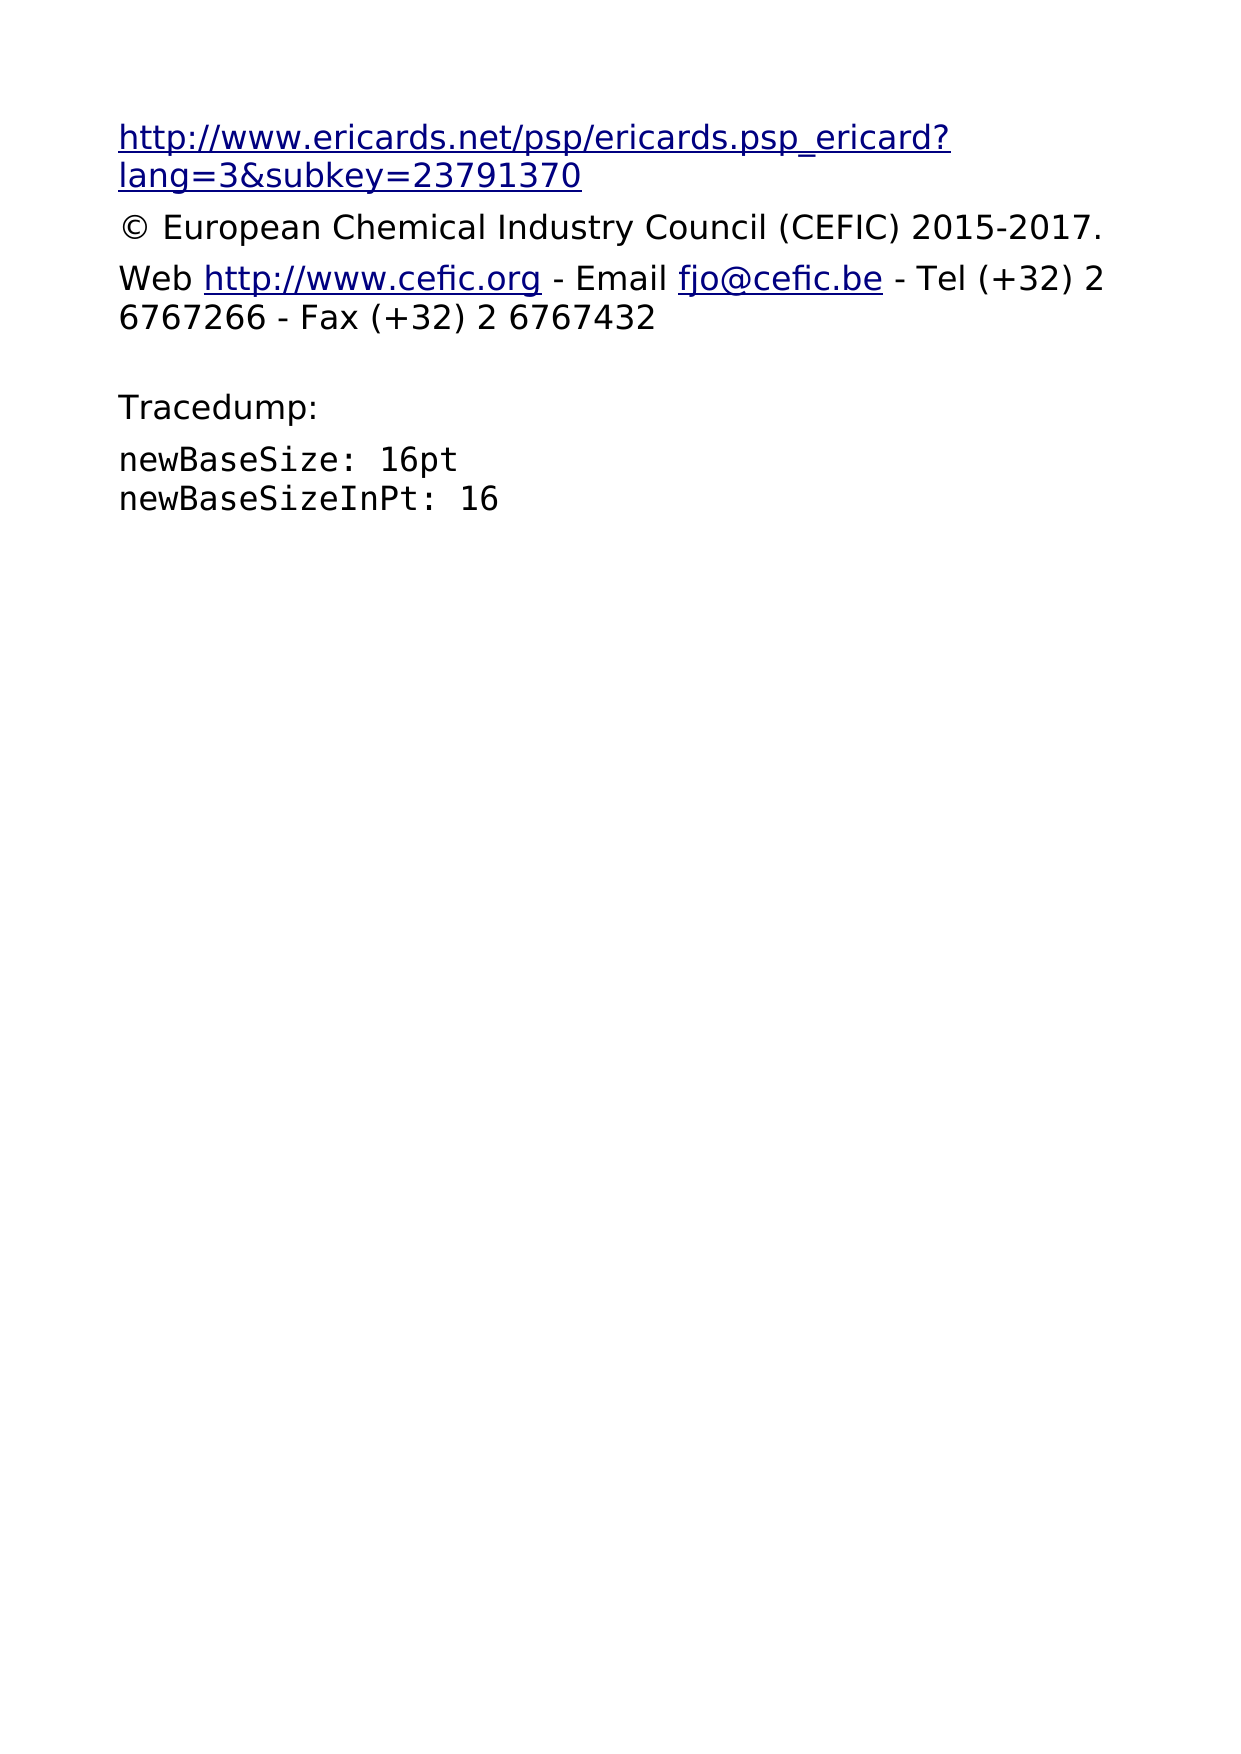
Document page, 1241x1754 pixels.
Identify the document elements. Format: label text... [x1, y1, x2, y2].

text http://www.ericards.net/psp/ericards.psp_ericard?lang=3&subkey=23791370 [118, 118, 1122, 196]
text Web http://www.cefic.org - Email fjo@cefic.be - Tel (+32) 2 6767266 - Fax (+32) 2 6767432 [118, 260, 1122, 337]
text newBaseSize: 16pt newBaseSizeInPt: 16 [118, 440, 1122, 518]
text Tracedump: [118, 350, 1122, 428]
text © European Chemical Industry Council (CEFIC) 2015-2017. [118, 208, 1122, 247]
